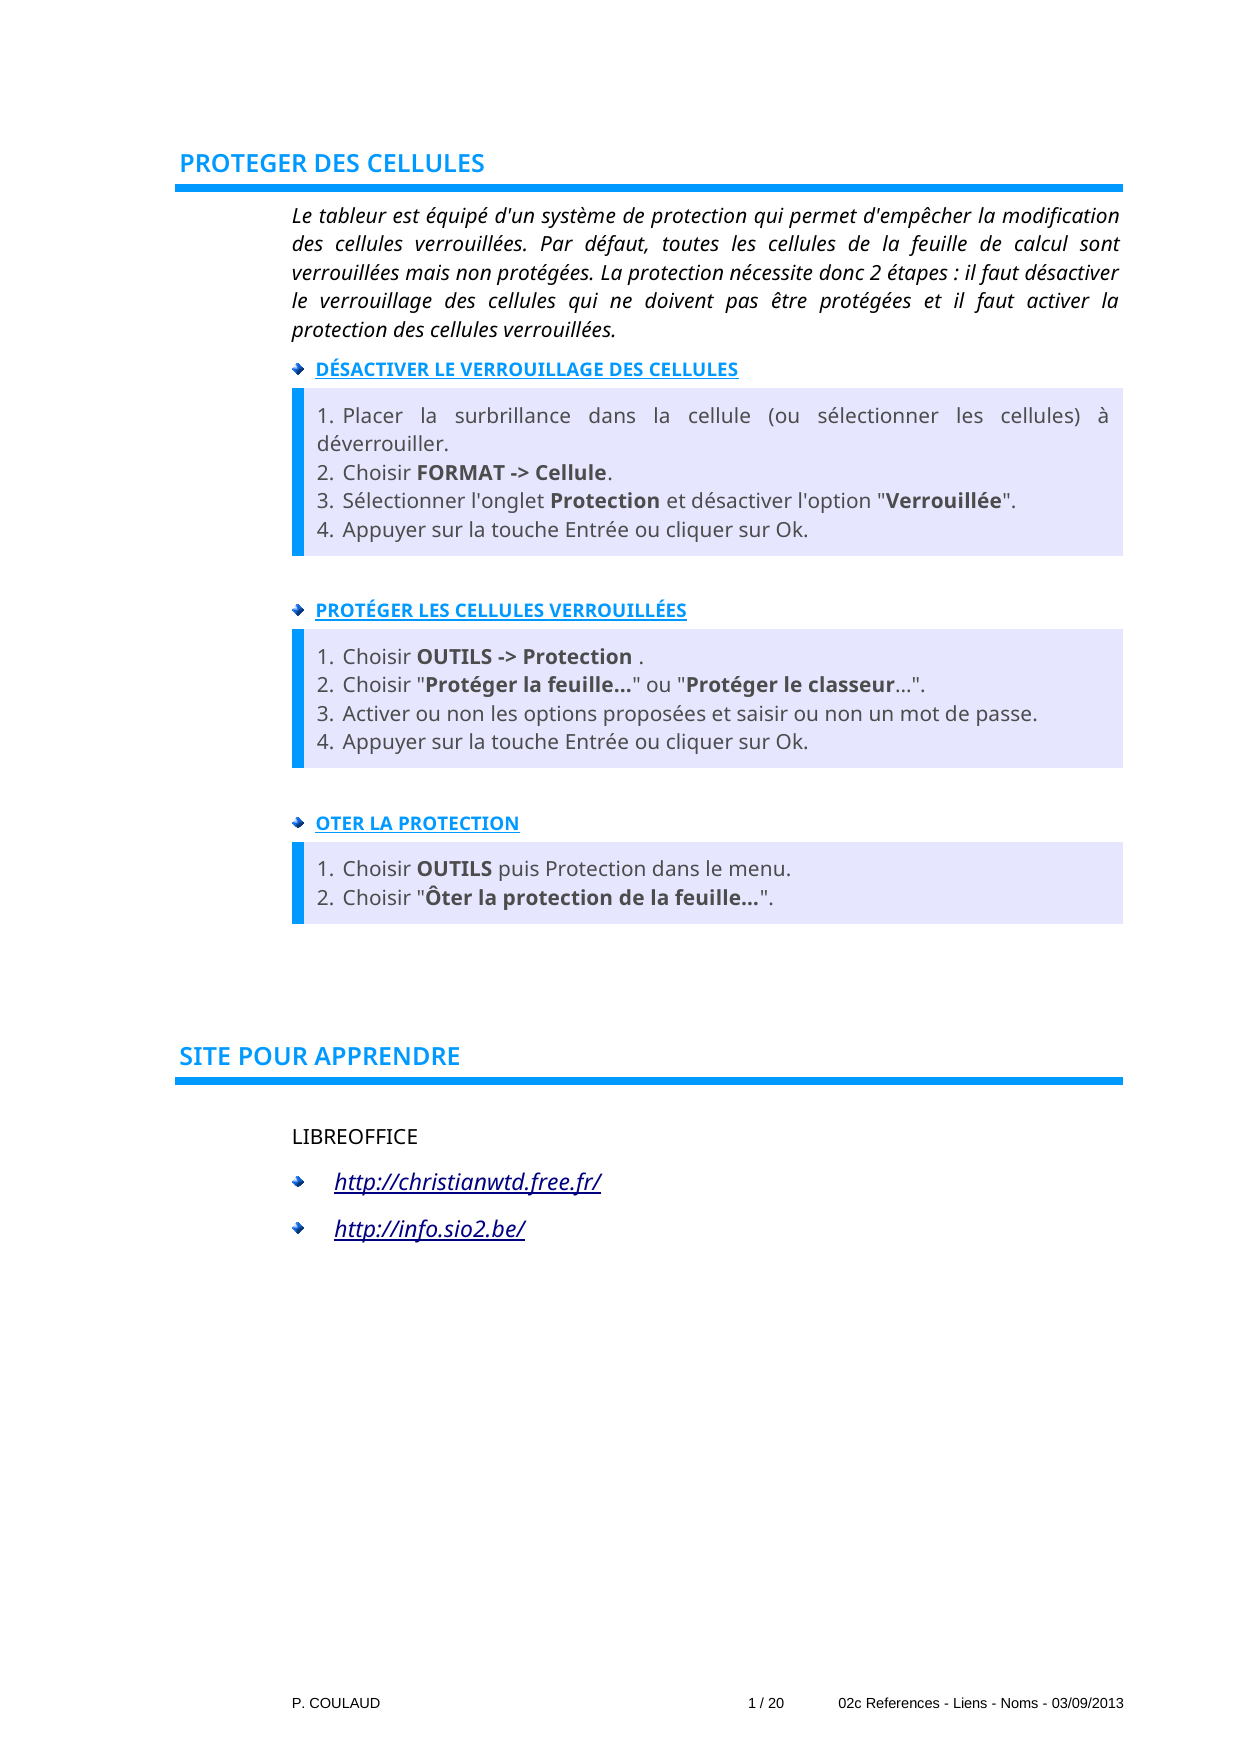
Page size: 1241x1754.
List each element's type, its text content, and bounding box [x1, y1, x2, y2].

picture [292, 817, 304, 828]
picture [292, 1222, 304, 1234]
list Choisir FORMAT -> Cellule. [304, 458, 1123, 486]
subtitle SITE POUR APPRENDRE [175, 1034, 1123, 1077]
list Appuyer sur la touche Entrée ou cliquer sur Ok. [304, 515, 1123, 556]
subtitle Oter la protection [292, 809, 1123, 835]
list Activer ou non les options proposées et saisir ou non un mot de passe. [304, 699, 1123, 727]
list Choisir "Protéger la feuille..." ou "Protéger le classeur...". [304, 670, 1123, 699]
list Placer la surbrillance dans la cellule (ou sélectionner les cellules) à déverrouiller. [304, 388, 1123, 458]
list http://christianwtd.free.fr/ [292, 1166, 1123, 1197]
subtitle PROTEGER DES CELLULES [175, 142, 1123, 184]
picture [292, 604, 304, 616]
text Le tableur est équipé d'un système de protection qui permet d'empêcher la modification des cellules verrouillées. Par défaut, toutes les cellules de la feuille de calcul sont verrouillées mais non protégées. La protection nécessite donc 2 étapes : il faut désactiver le verrouillage des cellules qui ne doivent pas être protégées et il faut activer la protection des cellules verrouillées. [292, 201, 1123, 343]
list Choisir "Ôter la protection de la feuille…". [304, 883, 1123, 924]
list Sélectionner l'onglet Protection et désactiver l'option "Verrouillée". [304, 486, 1123, 515]
list Choisir OUTILS -> Protection . [304, 629, 1123, 670]
picture [292, 1176, 304, 1187]
list Appuyer sur la touche Entrée ou cliquer sur Ok. [304, 727, 1123, 768]
list Choisir OUTILS puis Protection dans le menu. [304, 842, 1123, 883]
picture [292, 363, 304, 375]
list http://info.sio2.be/ [292, 1212, 1123, 1243]
subtitle Désactiver le verrouillage des cellules [292, 356, 1123, 382]
text LIBREOFFICE [292, 1122, 1123, 1150]
subtitle Protéger les cellules verrouillées [292, 597, 1123, 623]
